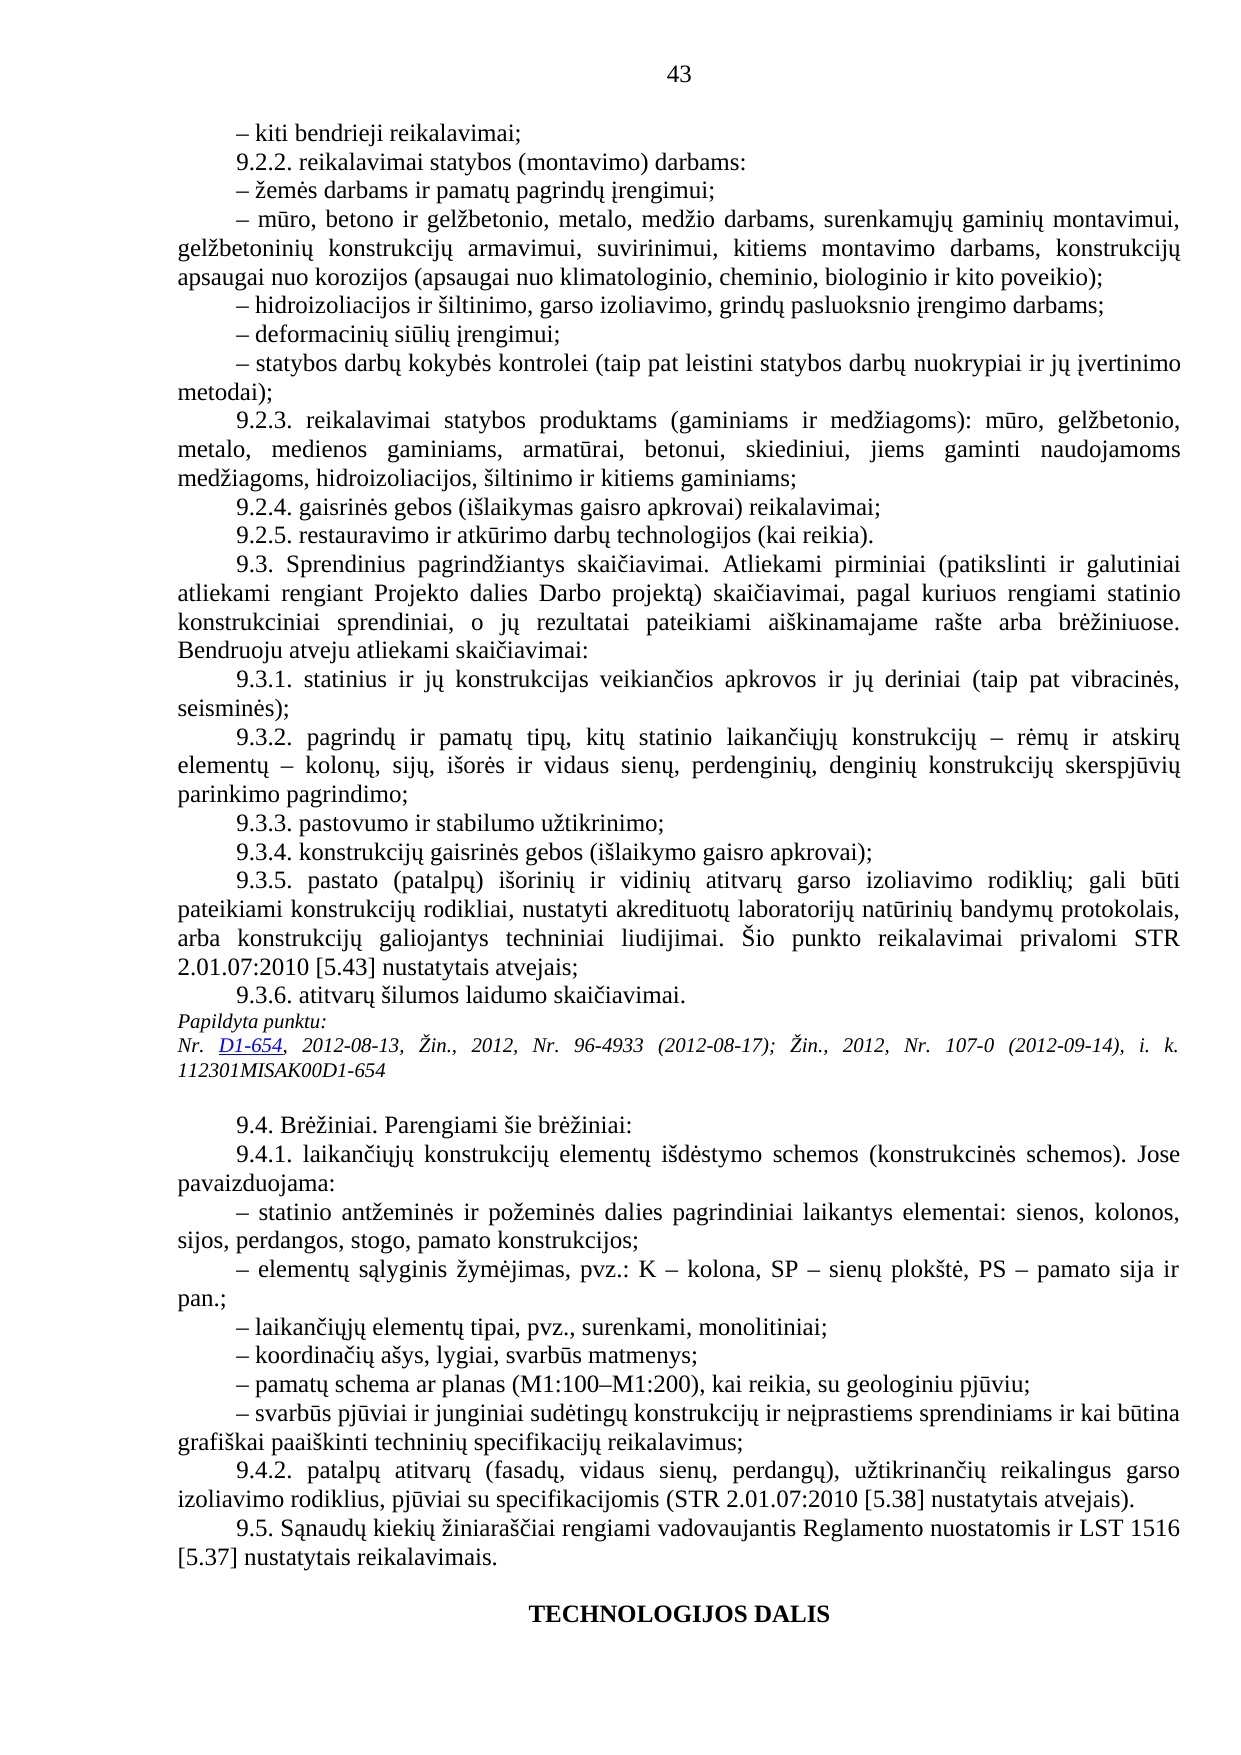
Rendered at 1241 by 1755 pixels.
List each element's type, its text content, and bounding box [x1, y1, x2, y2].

text Papildyta punktu: [177, 1009, 1181, 1033]
text 9.3. Sprendinius pagrindžiantys skaičiavimai. Atliekami pirminiai (patikslinti ir galutiniai atliekami rengiant Projekto dalies Darbo projektą) skaičiavimai, pagal kuriuos rengiami statinio konstrukciniai sprendiniai, o jų rezultatai pateikiami aiškinamajame rašte arba brėžiniuose. Bendruoju atveju atliekami skaičiavimai: [177, 549, 1181, 664]
text Nr. D1-654, 2012-08-13, Žin., 2012, Nr. 96-4933 (2012-08-17); Žin., 2012, Nr. 107-0 (2012-09-14), i. k. 112301MISAK00D1-654 [177, 1033, 1181, 1082]
text 9.4.1. laikančiųjų konstrukcijų elementų išdėstymo schemos (konstrukcinės schemos). Jose pavaizduojama: [177, 1139, 1181, 1197]
text 9.3.6. atitvarų šilumos laidumo skaičiavimai. [177, 981, 1181, 1009]
text – laikančiųjų elementų tipai, pvz., surenkami, monolitiniai; [177, 1312, 1181, 1340]
text – elementų sąlyginis žymėjimas, pvz.: K – kolona, SP – sienų plokštė, PS – pamato sija ir pan.; [177, 1254, 1181, 1312]
text – žemės darbams ir pamatų pagrindų įrengimui; [177, 176, 1181, 204]
text 9.2.5. restauravimo ir atkūrimo darbų technologijos (kai reikia). [177, 521, 1181, 549]
text 9.3.3. pastovumo ir stabilumo užtikrinimo; [177, 808, 1181, 837]
text – deformacinių siūlių įrengimui; [177, 319, 1181, 348]
text 9.5. Sąnaudų kiekių žiniaraščiai rengiami vadovaujantis Reglamento nuostatomis ir LST 1516 [5.37] nustatytais reikalavimais. [177, 1513, 1181, 1570]
text 9.3.5. pastato (patalpų) išorinių ir vidinių atitvarų garso izoliavimo rodiklių; gali būti pateikiami konstrukcijų rodikliai, nustatyti akredituotų laboratorijų natūrinių bandymų protokolais, arba konstrukcijų galiojantys techniniai liudijimai. Šio punkto reikalavimai privalomi STR 2.01.07:2010 [5.43] nustatytais atvejais; [177, 866, 1181, 981]
text – hidroizoliacijos ir šiltinimo, garso izoliavimo, grindų pasluoksnio įrengimo darbams; [177, 291, 1181, 319]
text 9.2.2. reikalavimai statybos (montavimo) darbams: [177, 147, 1181, 176]
text – mūro, betono ir gelžbetonio, metalo, medžio darbams, surenkamųjų gaminių montavimui, gelžbetoninių konstrukcijų armavimui, suvirinimui, kitiems montavimo darbams, konstrukcijų apsaugai nuo korozijos (apsaugai nuo klimatologinio, cheminio, biologinio ir kito poveikio); [177, 204, 1181, 291]
text 9.4. Brėžiniai. Parengiami šie brėžiniai: [177, 1110, 1181, 1139]
text 9.2.4. gaisrinės gebos (išlaikymas gaisro apkrovai) reikalavimai; [177, 492, 1181, 521]
text 9.3.1. statinius ir jų konstrukcijas veikiančios apkrovos ir jų deriniai (taip pat vibracinės, seisminės); [177, 664, 1181, 722]
text 9.3.4. konstrukcijų gaisrinės gebos (išlaikymo gaisro apkrovai); [177, 837, 1181, 866]
text – koordinačių ašys, lygiai, svarbūs matmenys; [177, 1340, 1181, 1369]
text – statinio antžeminės ir požeminės dalies pagrindiniai laikantys elementai: sienos, kolonos, sijos, perdangos, stogo, pamato konstrukcijos; [177, 1197, 1181, 1254]
text – svarbūs pjūviai ir junginiai sudėtingų konstrukcijų ir neįprastiems sprendiniams ir kai būtina grafiškai paaiškinti techninių specifikacijų reikalavimus; [177, 1398, 1181, 1455]
text – pamatų schema ar planas (M1:100–M1:200), kai reikia, su geologiniu pjūviu; [177, 1369, 1181, 1398]
text – kiti bendrieji reikalavimai; [177, 118, 1181, 147]
text TECHNOLOGIJOS DALIS [177, 1599, 1181, 1628]
text – statybos darbų kokybės kontrolei (taip pat leistini statybos darbų nuokrypiai ir jų įvertinimo metodai); [177, 348, 1181, 406]
text 9.3.2. pagrindų ir pamatų tipų, kitų statinio laikančiųjų konstrukcijų – rėmų ir atskirų elementų – kolonų, sijų, išorės ir vidaus sienų, perdenginių, denginių konstrukcijų skerspjūvių parinkimo pagrindimo; [177, 722, 1181, 808]
text 9.2.3. reikalavimai statybos produktams (gaminiams ir medžiagoms): mūro, gelžbetonio, metalo, medienos gaminiams, armatūrai, betonui, skiediniui, jiems gaminti naudojamoms medžiagoms, hidroizoliacijos, šiltinimo ir kitiems gaminiams; [177, 406, 1181, 492]
text 9.4.2. patalpų atitvarų (fasadų, vidaus sienų, perdangų), užtikrinančių reikalingus garso izoliavimo rodiklius, pjūviai su specifikacijomis (STR 2.01.07:2010 [5.38] nustatytais atvejais). [177, 1455, 1181, 1513]
